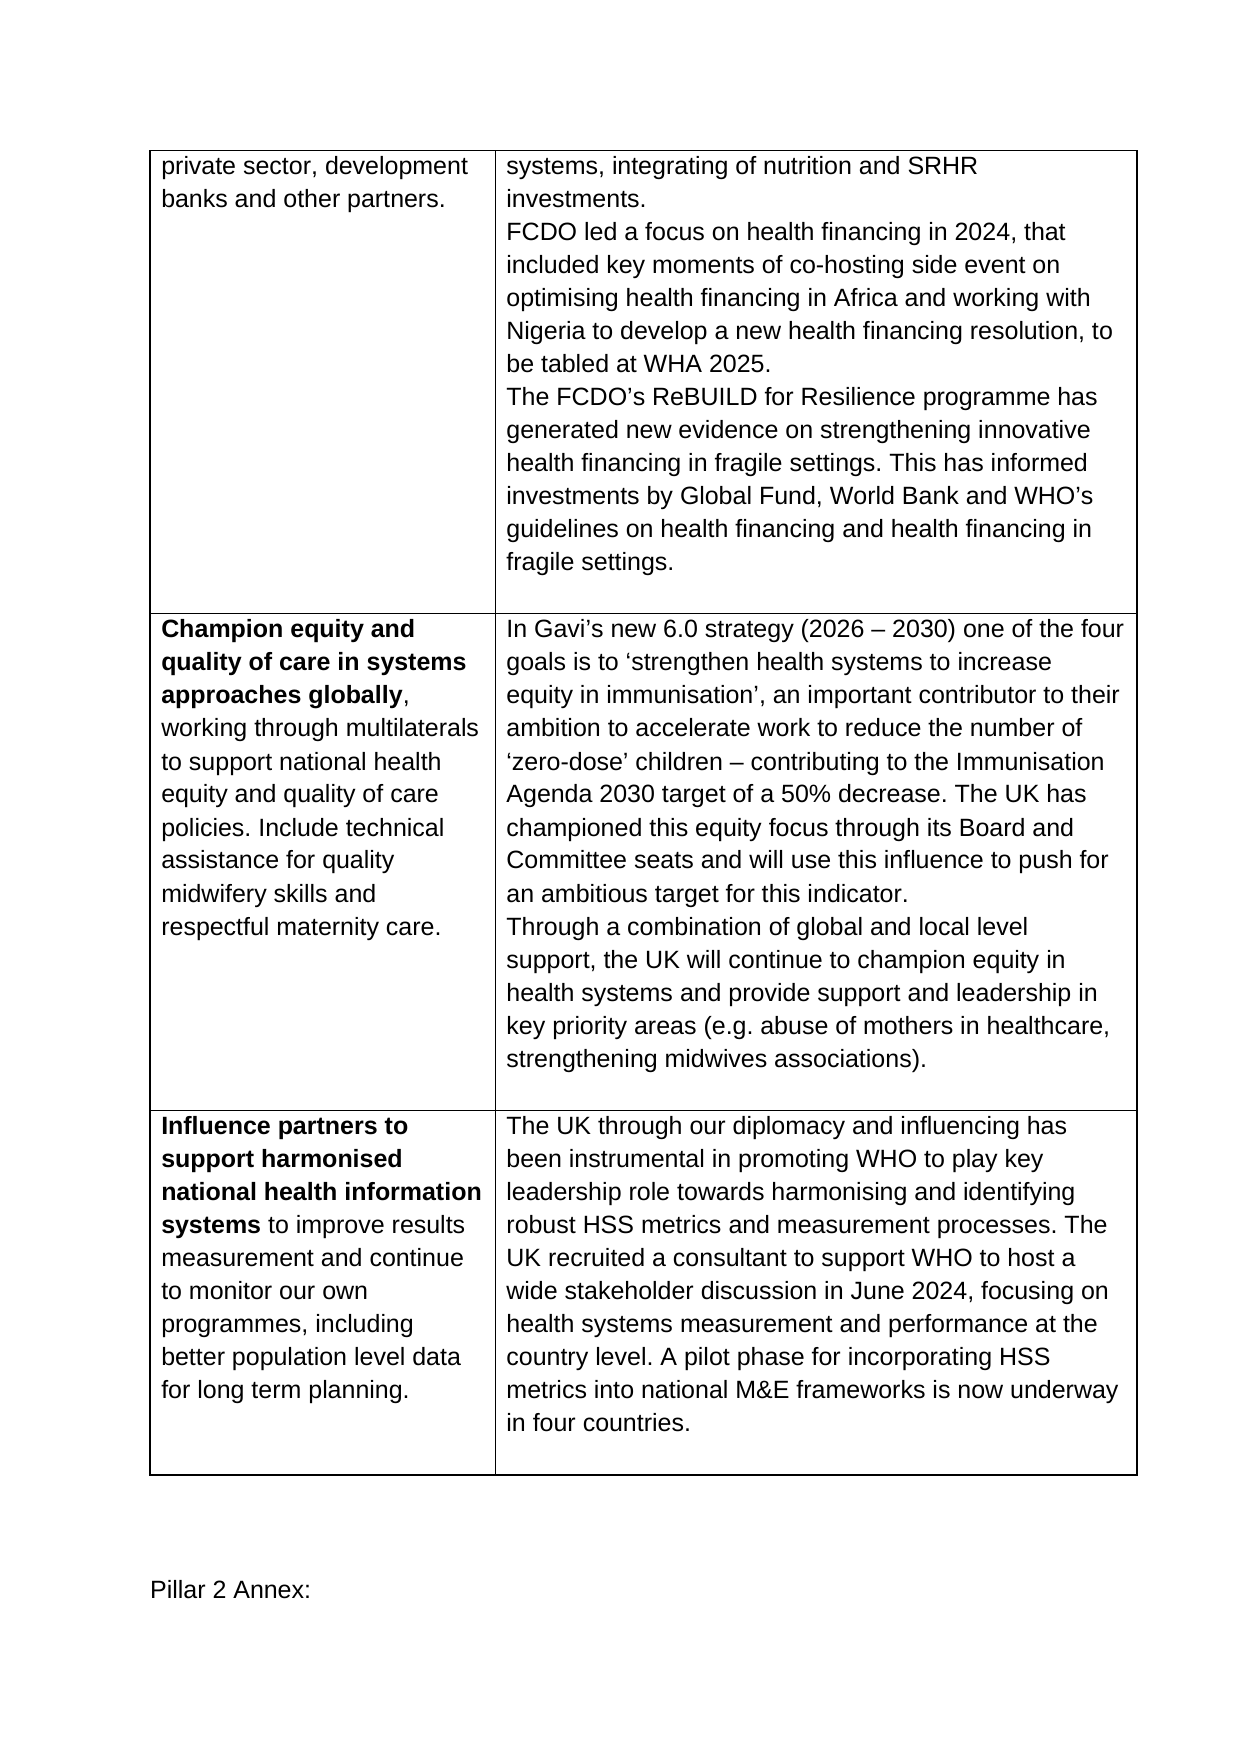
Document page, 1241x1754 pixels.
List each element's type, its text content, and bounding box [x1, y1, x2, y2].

table_cell private sector, development banks and other partners. [151, 151, 495, 613]
table_cell The UK through our diplomacy and influencing has been instrumental in promoting WHO to play key leadership role towards harmonising and identifying robust HSS metrics and measurement processes. The UK recruited a consultant to support WHO to host a wide stakeholder discussion in June 2024, focusing on health systems measurement and performance at the country level. A pilot phase for incorporating HSS metrics into national M&E frameworks is now underway in four countries. [496, 1111, 1136, 1474]
table_cell In Gavi’s new 6.0 strategy (2026 – 2030) one of the four goals is to ‘strengthen health systems to increase equity in immunisation’, an important contributor to their ambition to accelerate work to reduce the number of ‘zero-dose’ children – contributing to the Immunisation Agenda 2030 target of a 50% decrease. The UK has championed this equity focus through its Board and Committee seats and will use this influence to push for an ambitious target for this indicator. Through a combination of global and local level support, the UK will continue to champion equity in health systems and provide support and leadership in key priority areas (e.g. abuse of mothers in healthcare, strengthening midwives associations). [496, 614, 1136, 1110]
table_cell Champion equity and quality of care in systems approaches globally, working through multilaterals to support national health equity and quality of care policies. Include technical assistance for quality midwifery skills and respectful maternity care. [151, 614, 495, 1110]
text Pillar 2 Annex: [150, 1575, 1090, 1604]
table_cell systems, integrating of nutrition and SRHR investments. FCDO led a focus on health financing in 2024, that included key moments of co-hosting side event on optimising health financing in Africa and working with Nigeria to develop a new health financing resolution, to be tabled at WHA 2025. The FCDO’s ReBUILD for Resilience programme has generated new evidence on strengthening innovative health financing in fragile settings. This has informed investments by Global Fund, World Bank and WHO’s guidelines on health financing and health financing in fragile settings. [496, 151, 1136, 613]
table_cell Influence partners to support harmonised national health information systems to improve results measurement and continue to monitor our own programmes, including better population level data for long term planning. [151, 1111, 495, 1474]
